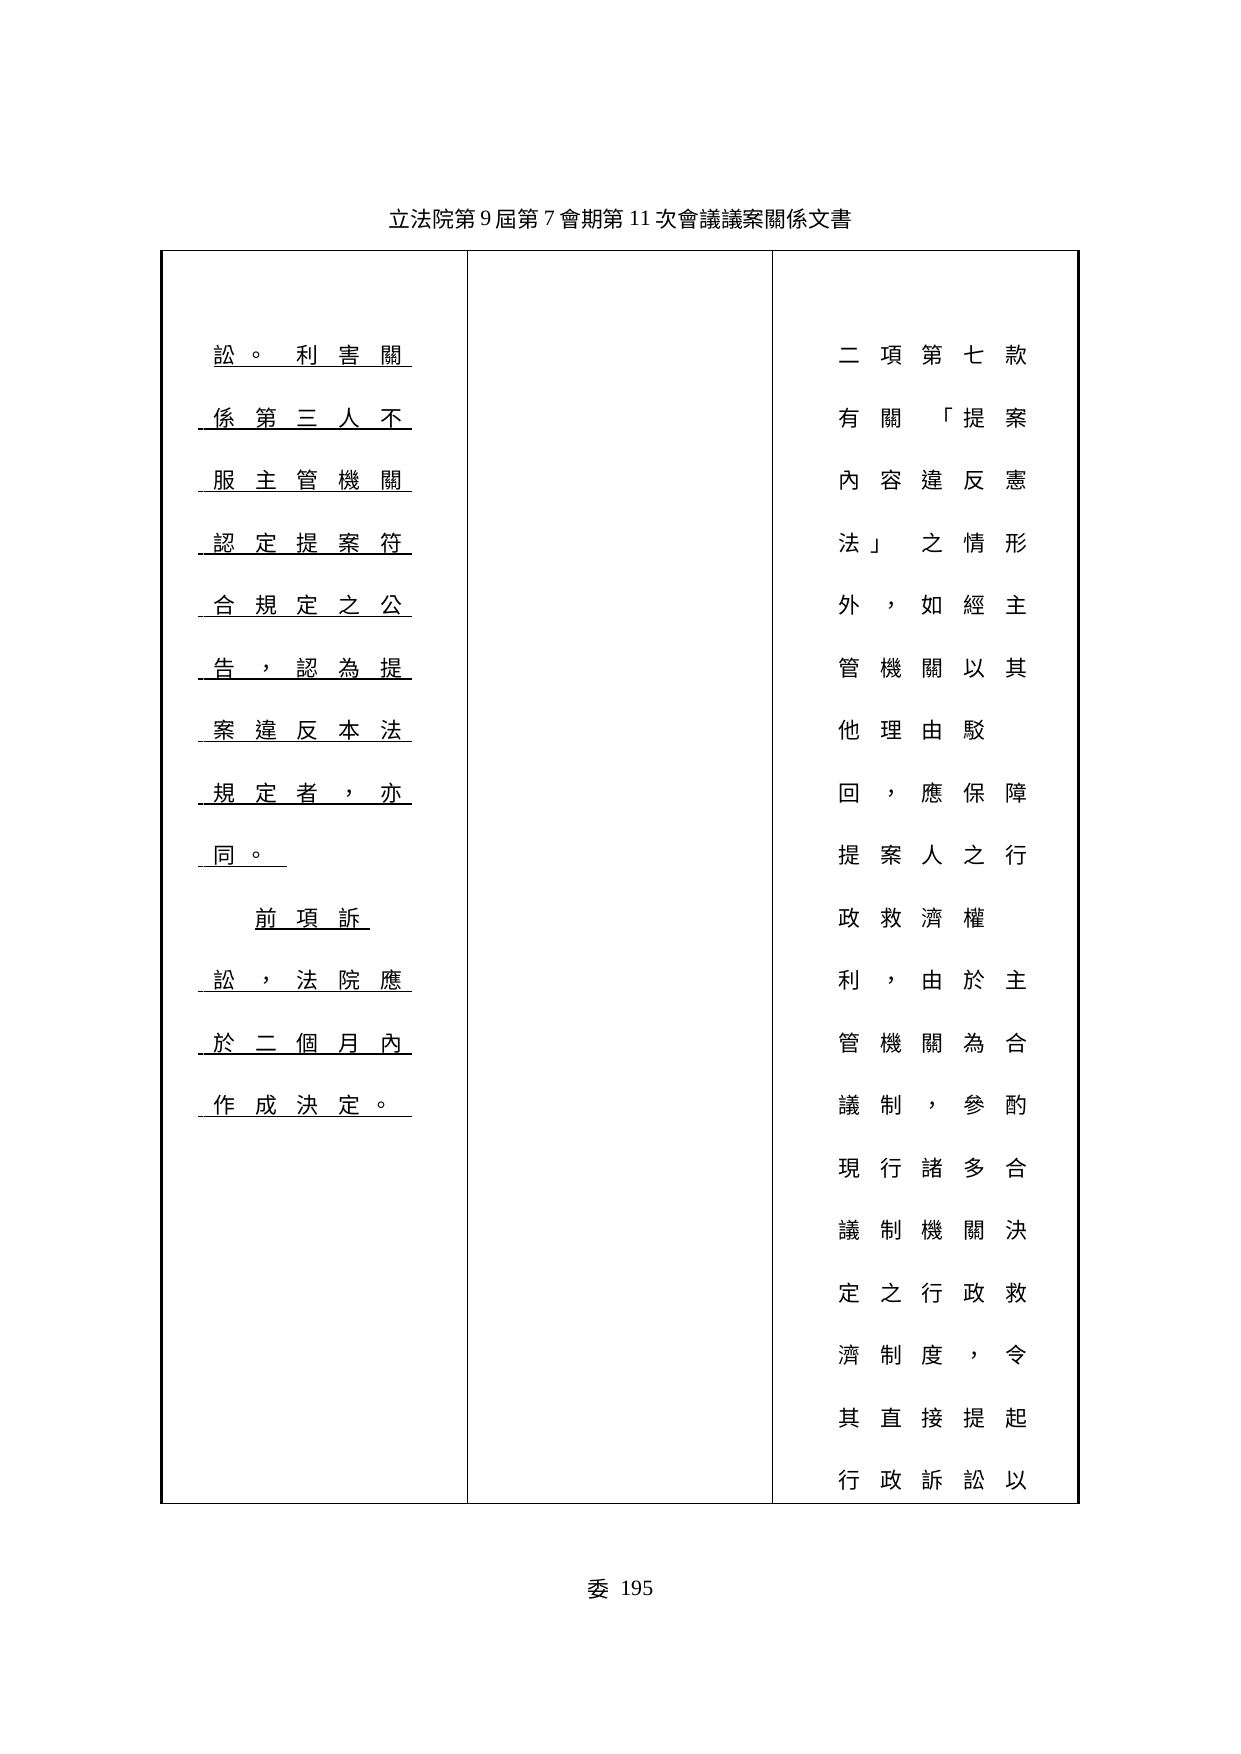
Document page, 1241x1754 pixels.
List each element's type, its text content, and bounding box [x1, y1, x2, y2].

table_cell 訟。利害關係第三人不服主管機關認定提案符合規定之公告，認為提案違反本法規定者，亦同。 前項訴訟，法院應於二個月內作成決定。 [163, 251, 467, 1503]
table_cell 二項第七款有關「提案內容違反憲法」之情形外，如經主管機關以其他理由駁回，應保障提案人之行政救濟權利，由於主管機關為合議制，參酌現行諸多合議制機關決定之行政救濟制度，令其直接提起行政訴訟以 [773, 251, 1077, 1503]
table_cell [468, 251, 772, 1503]
